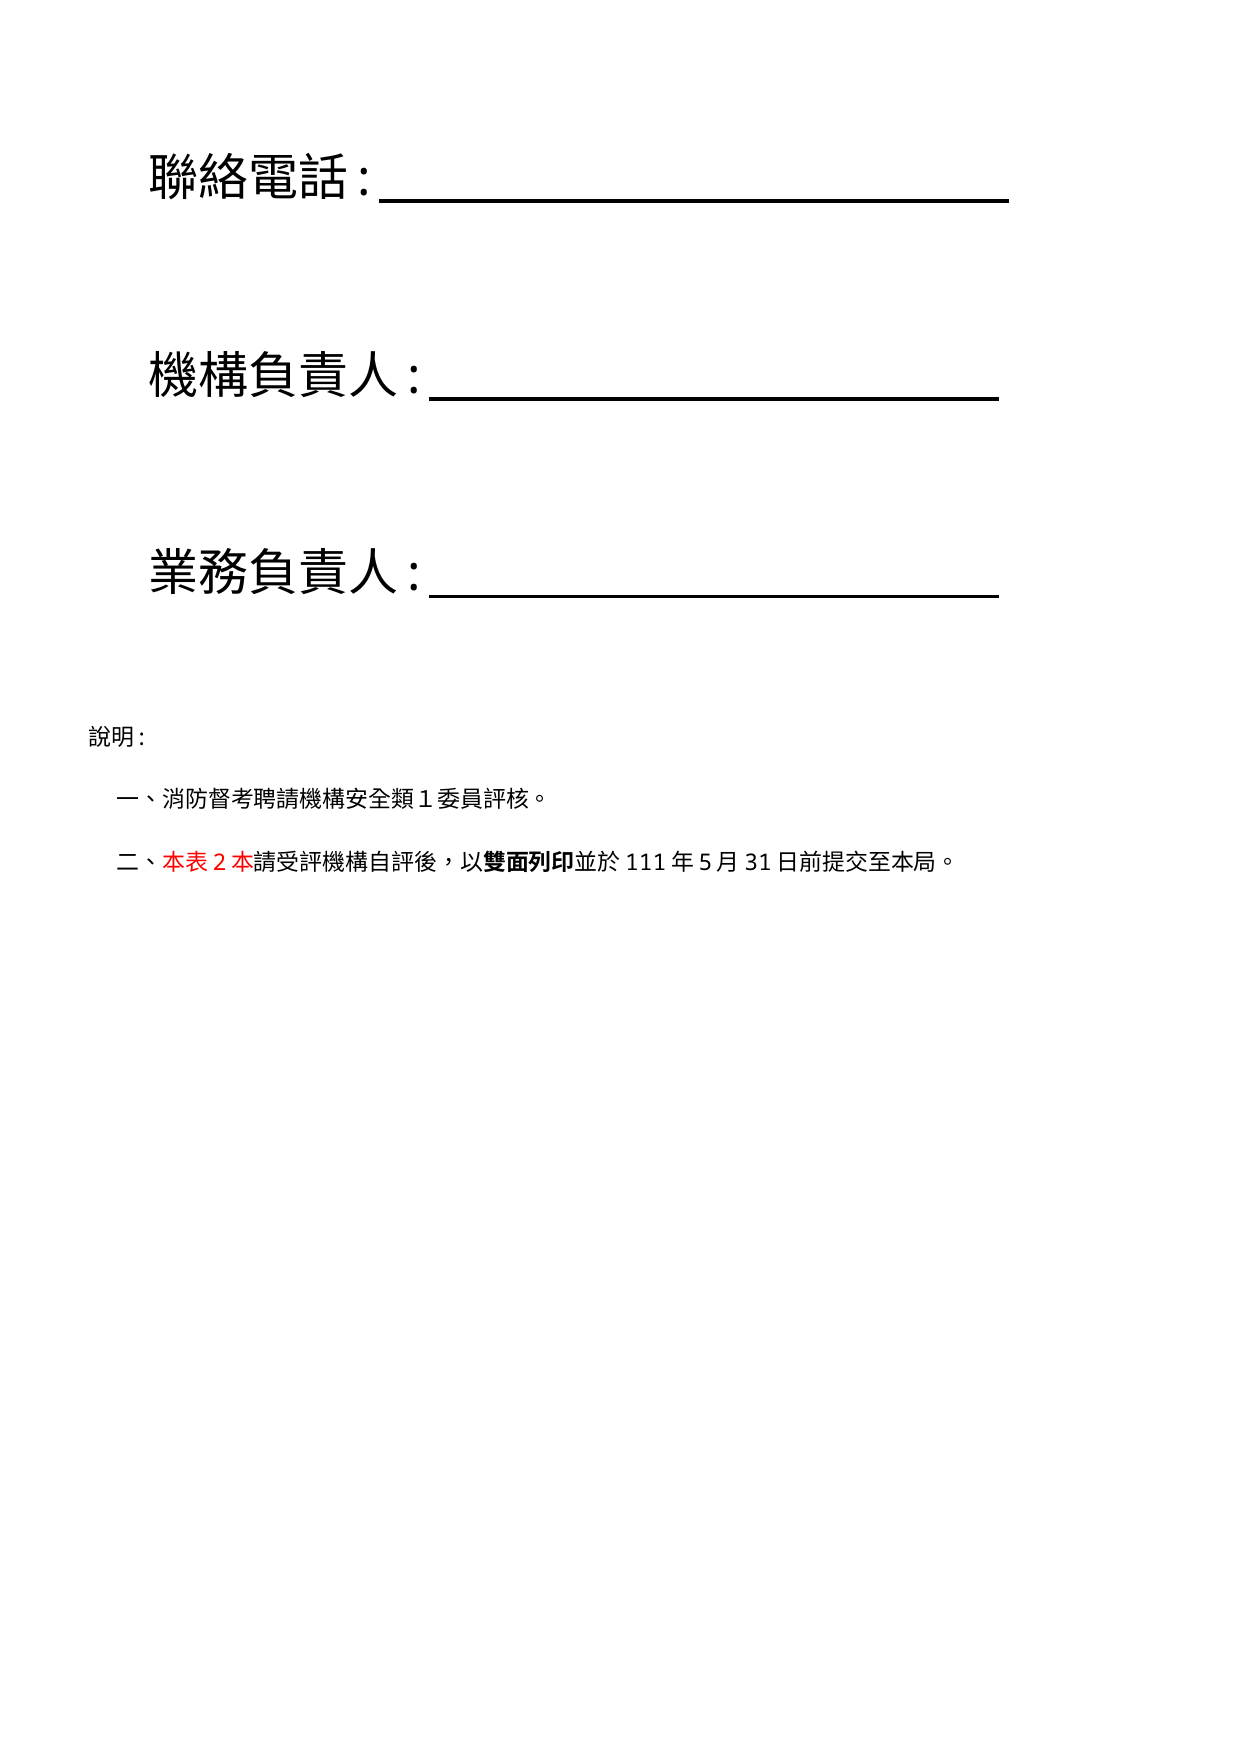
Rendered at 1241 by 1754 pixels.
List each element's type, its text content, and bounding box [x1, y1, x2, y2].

text 說明: [89, 694, 1152, 756]
text 聯絡電話: [89, 101, 1152, 226]
text 二、本表2本請受評機構自評後，以雙面列印並於111年5月31日前提交至本局。 [89, 819, 1152, 881]
text 機構負責人: [89, 298, 1152, 423]
text 一、消防督考聘請機構安全類１委員評核。 [89, 756, 1152, 819]
text 業務負責人: [89, 496, 1152, 621]
